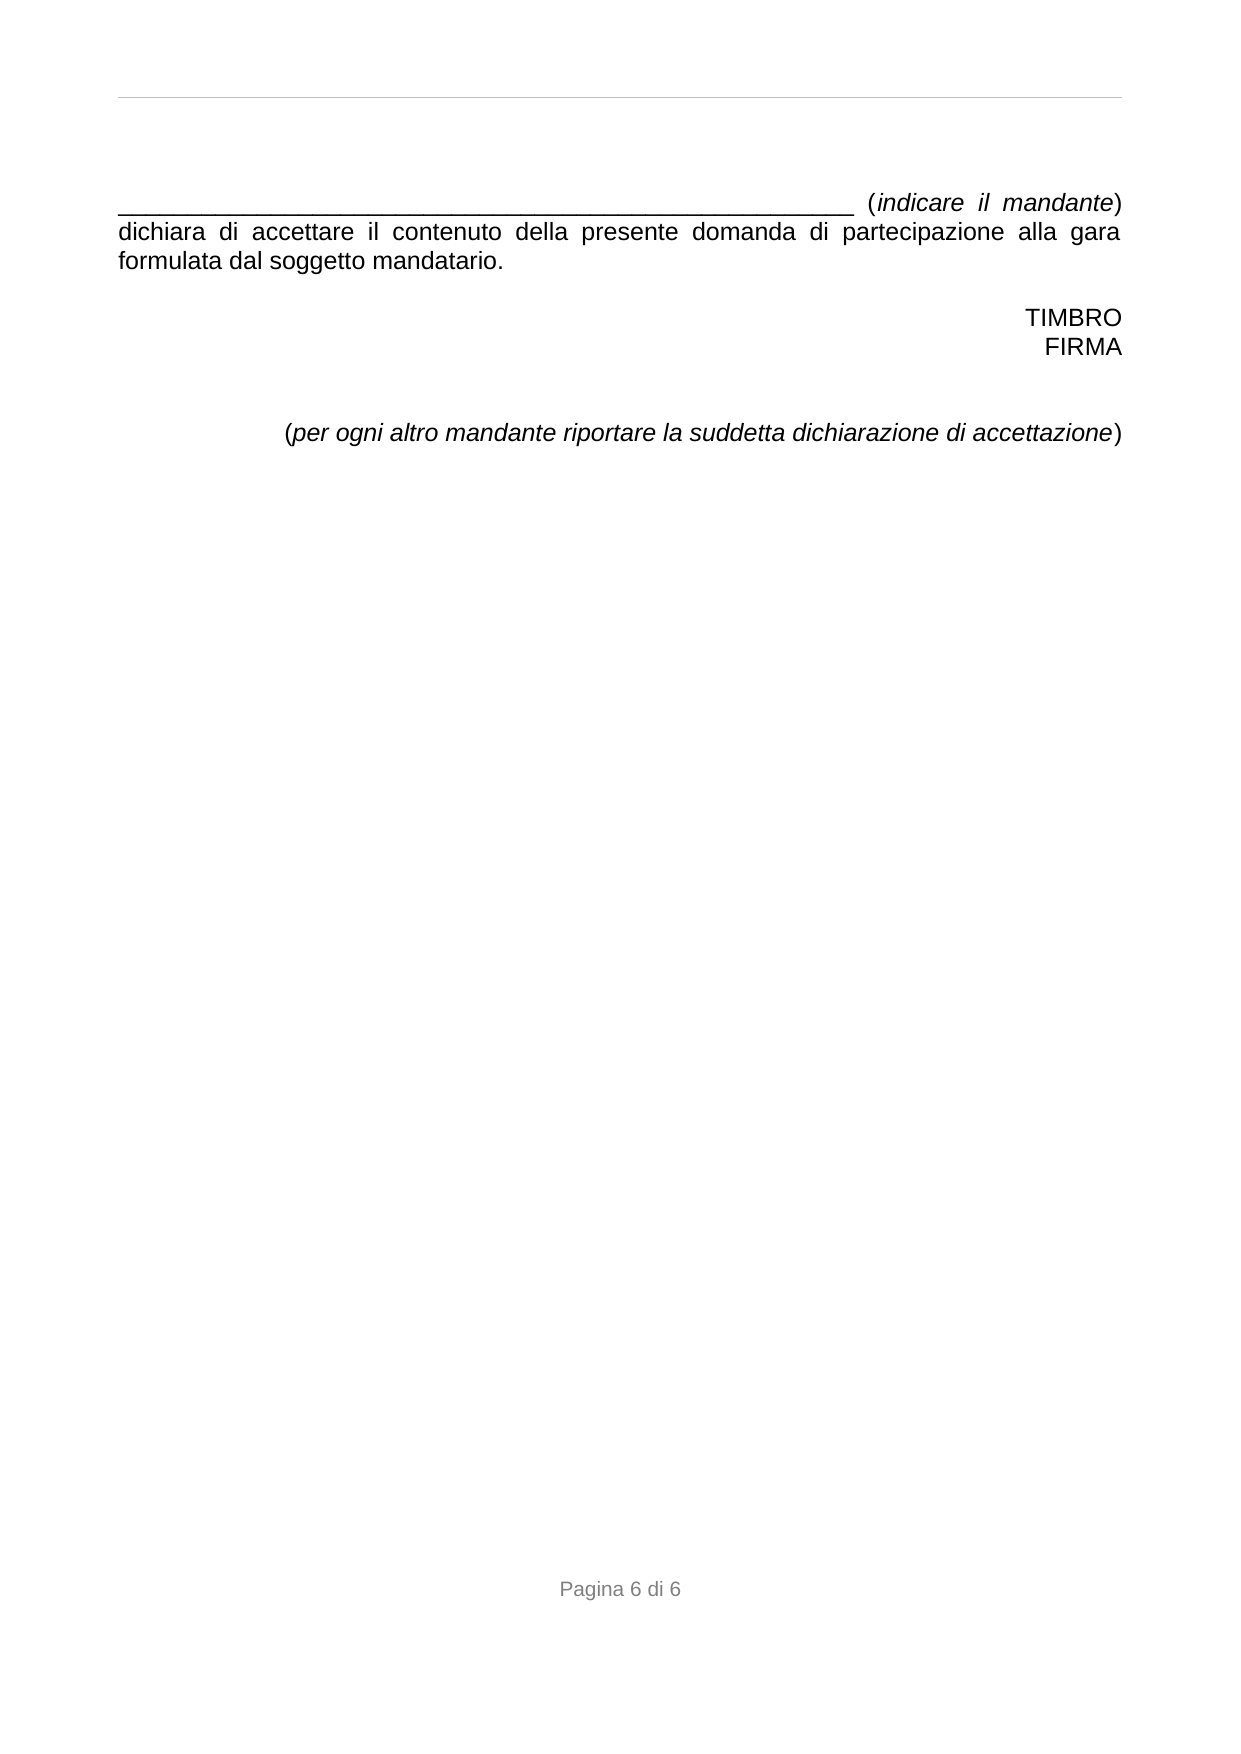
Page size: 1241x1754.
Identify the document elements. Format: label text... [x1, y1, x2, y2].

text FIRMA [118, 332, 1122, 361]
text (per ogni altro mandante riportare la suddetta dichiarazione di accettazione) [118, 418, 1122, 447]
text _____________________________________________________ (indicare il mandante) dichiara di accettare il contenuto della presente domanda di partecipazione alla gara formulata dal soggetto mandatario. [118, 188, 1122, 274]
text TIMBRO [118, 303, 1122, 332]
